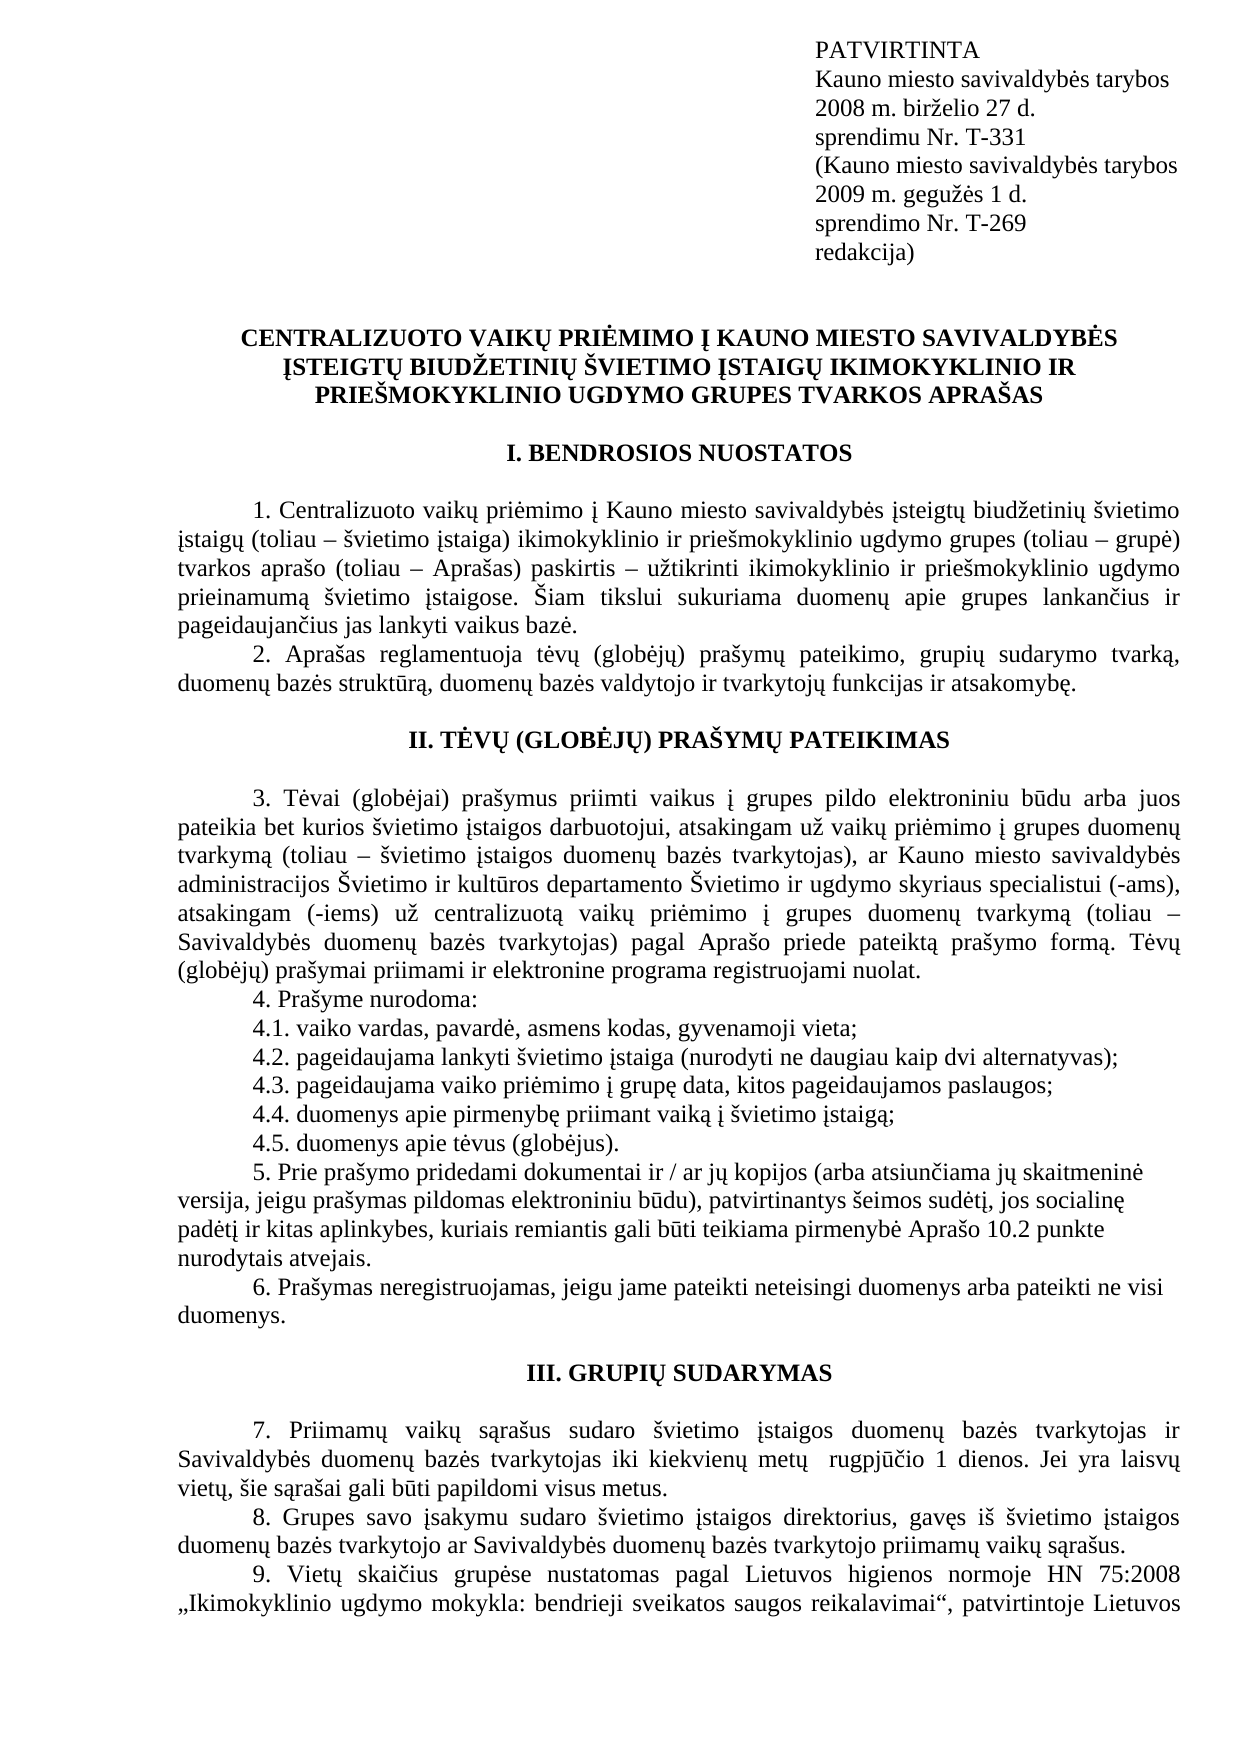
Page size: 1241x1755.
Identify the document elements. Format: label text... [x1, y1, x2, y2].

text 2. Aprašas reglamentuoja tėvų (globėjų) prašymų pateikimo, grupių sudarymo tvarką, duomenų bazės struktūrą, duomenų bazės valdytojo ir tvarkytojų funkcijas ir atsakomybę. [177, 639, 1181, 697]
text 7. Priimamų vaikų sąrašus sudaro švietimo įstaigos duomenų bazės tvarkytojas ir Savivaldybės duomenų bazės tvarkytojas iki kiekvienų metų rugpjūčio 1 dienos. Jei yra laisvų vietų, šie sąrašai gali būti papildomi visus metus. [177, 1415, 1181, 1502]
text 8. Grupes savo įsakymu sudaro švietimo įstaigos direktorius, gavęs iš švietimo įstaigos duomenų bazės tvarkytojo ar Savivaldybės duomenų bazės tvarkytojo priimamų vaikų sąrašus. [177, 1502, 1181, 1559]
text sprendimo Nr. T-269 [815, 208, 1181, 237]
text III. GRUPIŲ SUDARYMAS [177, 1358, 1181, 1387]
text 4.3. pageidaujama vaiko priėmimo į grupę data, kitos pageidaujamos paslaugos; [177, 1070, 1181, 1099]
text (Kauno miesto savivaldybės tarybos [815, 150, 1181, 179]
text PATVIRTINTA [815, 35, 1181, 64]
text 4.4. duomenys apie pirmenybę priimant vaiką į švietimo įstaigą; [177, 1099, 1181, 1128]
text redakcija) [815, 237, 1181, 265]
text Kauno miesto savivaldybės tarybos [815, 64, 1181, 93]
text 4.2. pageidaujama lankyti švietimo įstaiga (nurodyti ne daugiau kaip dvi alternatyvas); [177, 1042, 1181, 1070]
text 3. Tėvai (globėjai) prašymus priimti vaikus į grupes pildo elektroniniu būdu arba juos pateikia bet kurios švietimo įstaigos darbuotojui, atsakingam už vaikų priėmimo į grupes duomenų tvarkymą (toliau – švietimo įstaigos duomenų bazės tvarkytojas), ar Kauno miesto savivaldybės administracijos Švietimo ir kultūros departamento Švietimo ir ugdymo skyriaus specialistui (-ams), atsakingam (-iems) už centralizuotą vaikų priėmimo į grupes duomenų tvarkymą (toliau – Savivaldybės duomenų bazės tvarkytojas) pagal Aprašo priede pateiktą prašymo formą. Tėvų (globėjų) prašymai priimami ir elektronine programa registruojami nuolat. [177, 783, 1181, 984]
text 1. Centralizuoto vaikų priėmimo į Kauno miesto savivaldybės įsteigtų biudžetinių švietimo įstaigų (toliau – švietimo įstaiga) ikimokyklinio ir priešmokyklinio ugdymo grupes (toliau – grupė) tvarkos aprašo (toliau – Aprašas) paskirtis – užtikrinti ikimokyklinio ir priešmokyklinio ugdymo prieinamumą švietimo įstaigose. Šiam tikslui sukuriama duomenų apie grupes lankančius ir pageidaujančius jas lankyti vaikus bazė. [177, 495, 1181, 639]
text 4.5. duomenys apie tėvus (globėjus). [177, 1128, 1181, 1157]
text 4.1. vaiko vardas, pavardė, asmens kodas, gyvenamoji vieta; [177, 1013, 1181, 1042]
text 5. Prie prašymo pridedami dokumentai ir / ar jų kopijos (arba atsiunčiama jų skaitmeninė versija, jeigu prašymas pildomas elektroniniu būdu), patvirtinantys šeimos sudėtį, jos socialinę padėtį ir kitas aplinkybes, kuriais remiantis gali būti teikiama pirmenybė Aprašo 10.2 punkte nurodytais atvejais. [177, 1157, 1181, 1272]
text 2008 m. birželio 27 d. [815, 93, 1181, 122]
text I. BENDROSIOS NUOSTATOS [177, 438, 1181, 467]
text 4. Prašyme nurodoma: [177, 984, 1181, 1013]
text CENTRALIZUOTO VAIKŲ PRIĖMIMO Į KAUNO MIESTO SAVIVALDYBĖS ĮSTEIGTŲ BIUDŽETINIŲ ŠVIETIMO ĮSTAIGŲ IKIMOKYKLINIO IR PRIEŠMOKYKLINIO UGDYMO GRUPES TVARKOS APRAŠAS [177, 323, 1181, 409]
text sprendimu Nr. T-331 [815, 122, 1181, 150]
text 9. Vietų skaičius grupėse nustatomas pagal Lietuvos higienos normoje HN 75:2008 „Ikimokyklinio ugdymo mokykla: bendrieji sveikatos saugos reikalavimai“, patvirtintoje Lietuvos [177, 1559, 1181, 1617]
text 6. Prašymas neregistruojamas, jeigu jame pateikti neteisingi duomenys arba pateikti ne visi duomenys. [177, 1272, 1181, 1329]
text II. TĖVŲ (GLOBĖJŲ) PRAŠYMŲ PATEIKIMAS [177, 725, 1181, 754]
text 2009 m. gegužės 1 d. [815, 179, 1181, 208]
